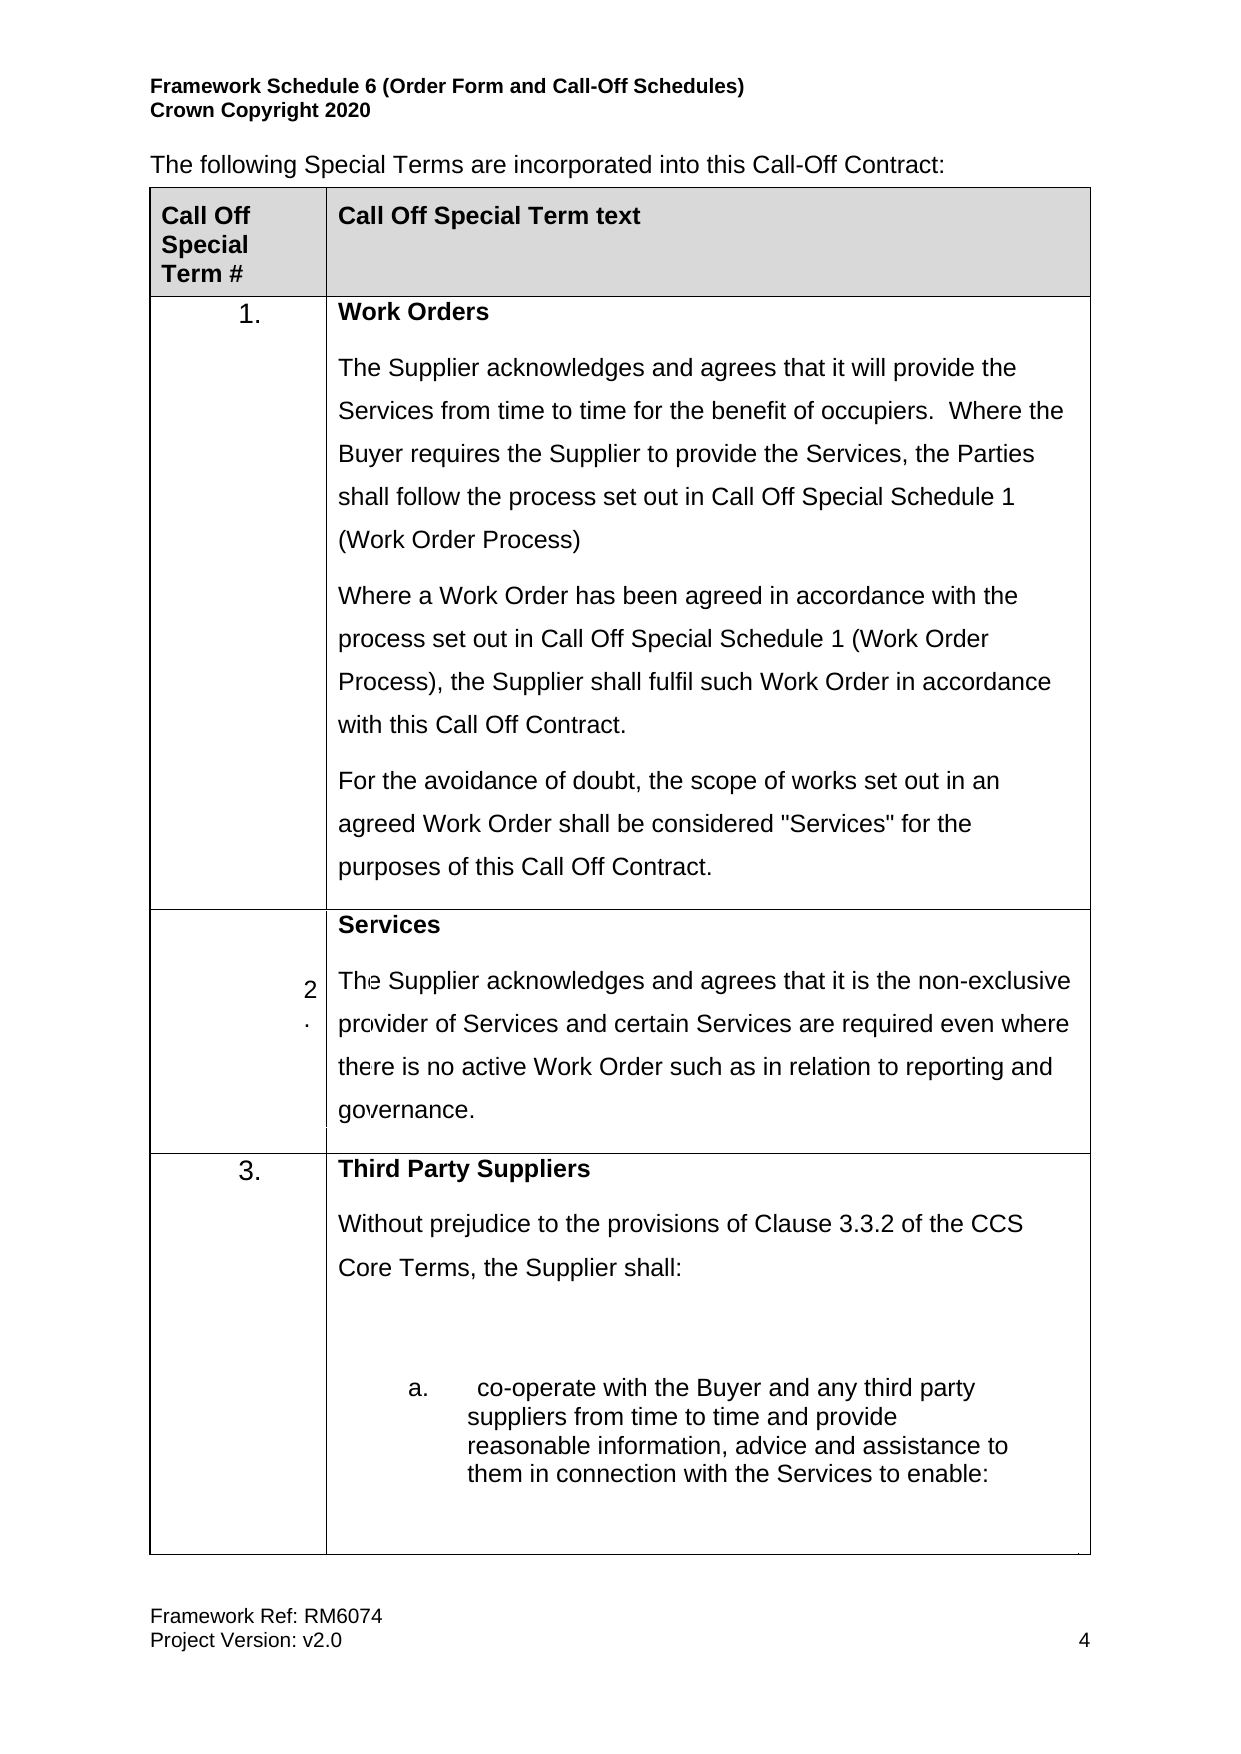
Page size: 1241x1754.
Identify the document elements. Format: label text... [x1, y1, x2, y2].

table_cell Third Party Suppliers Without prejudice to the provisions of Clause 3.3.2 of the CCS Core Terms, the Supplier shall: co-operate with the Buyer and any third party suppliers from time to time and provide reasonable information, advice and assistance to them in connection with the Services to enable: such third party suppliers to plan for disruption or disturbance to the provision of their services as may be caused or contributed to by the delivery by the Supplier of the Services; the Supplier and such third party suppliers to work together where required to enable a seamless delivery of the Services; and on and prior to the expiry or termination of this Call Off Contract for any reason, the timely and seamless transition of the Services (or any of them) to the Customer and/or to any Replacement Supplier. [344, 1309, 1078, 1553]
table_cell [151, 1154, 326, 1554]
table_cell Work Orders The Supplier acknowledges and agrees that it will provide the Services from time to time for the benefit of occupiers. Where the Buyer requires the Supplier to provide the Services, the Parties shall follow the process set out in Call Off Special Schedule 1 (Work Order Process) Where a Work Order has been agreed in accordance with the process set out in Call Off Special Schedule 1 (Work Order Process), the Supplier shall fulfil such Work Order in accordance with this Call Off Contract. For the avoidance of doubt, the scope of works set out in an agreed Work Order shall be considered "Services" for the purposes of this Call Off Contract. [327, 297, 1090, 909]
table_cell [151, 910, 326, 1153]
table_header Call Off Special Term text [327, 188, 1090, 296]
table_cell [239, 911, 326, 1127]
table_cell Services The Supplier acknowledges and agrees that it is the non-exclusive provider of Services and certain Services are required even where there is no active Work Order such as in relation to reporting and governance. [327, 910, 1090, 1153]
table_cell Third Party Suppliers Without prejudice to the provisions of Clause 3.3.2 of the CCS Core Terms, the Supplier shall: co-operate with the Buyer and any third party suppliers from time to time and provide reasonable information, advice and assistance to them in connection with the Services to enable: such third party suppliers to plan for disruption or disturbance to the provision of their services as may be caused or contributed to by the delivery by the Supplier of the Services; the Supplier and such third party suppliers to work together where required to enable a seamless delivery of the Services; and on and prior to the expiry or termination of this Call Off Contract for any reason, the timely and seamless transition of the Services (or any of them) to the Customer and/or to any Replacement Supplier. [327, 1154, 1090, 1554]
table_cell [151, 297, 326, 909]
text The following Special Terms are incorporated into this Call-Off Contract: [150, 150, 1090, 179]
table_header Call Off Special Term # [151, 188, 326, 296]
